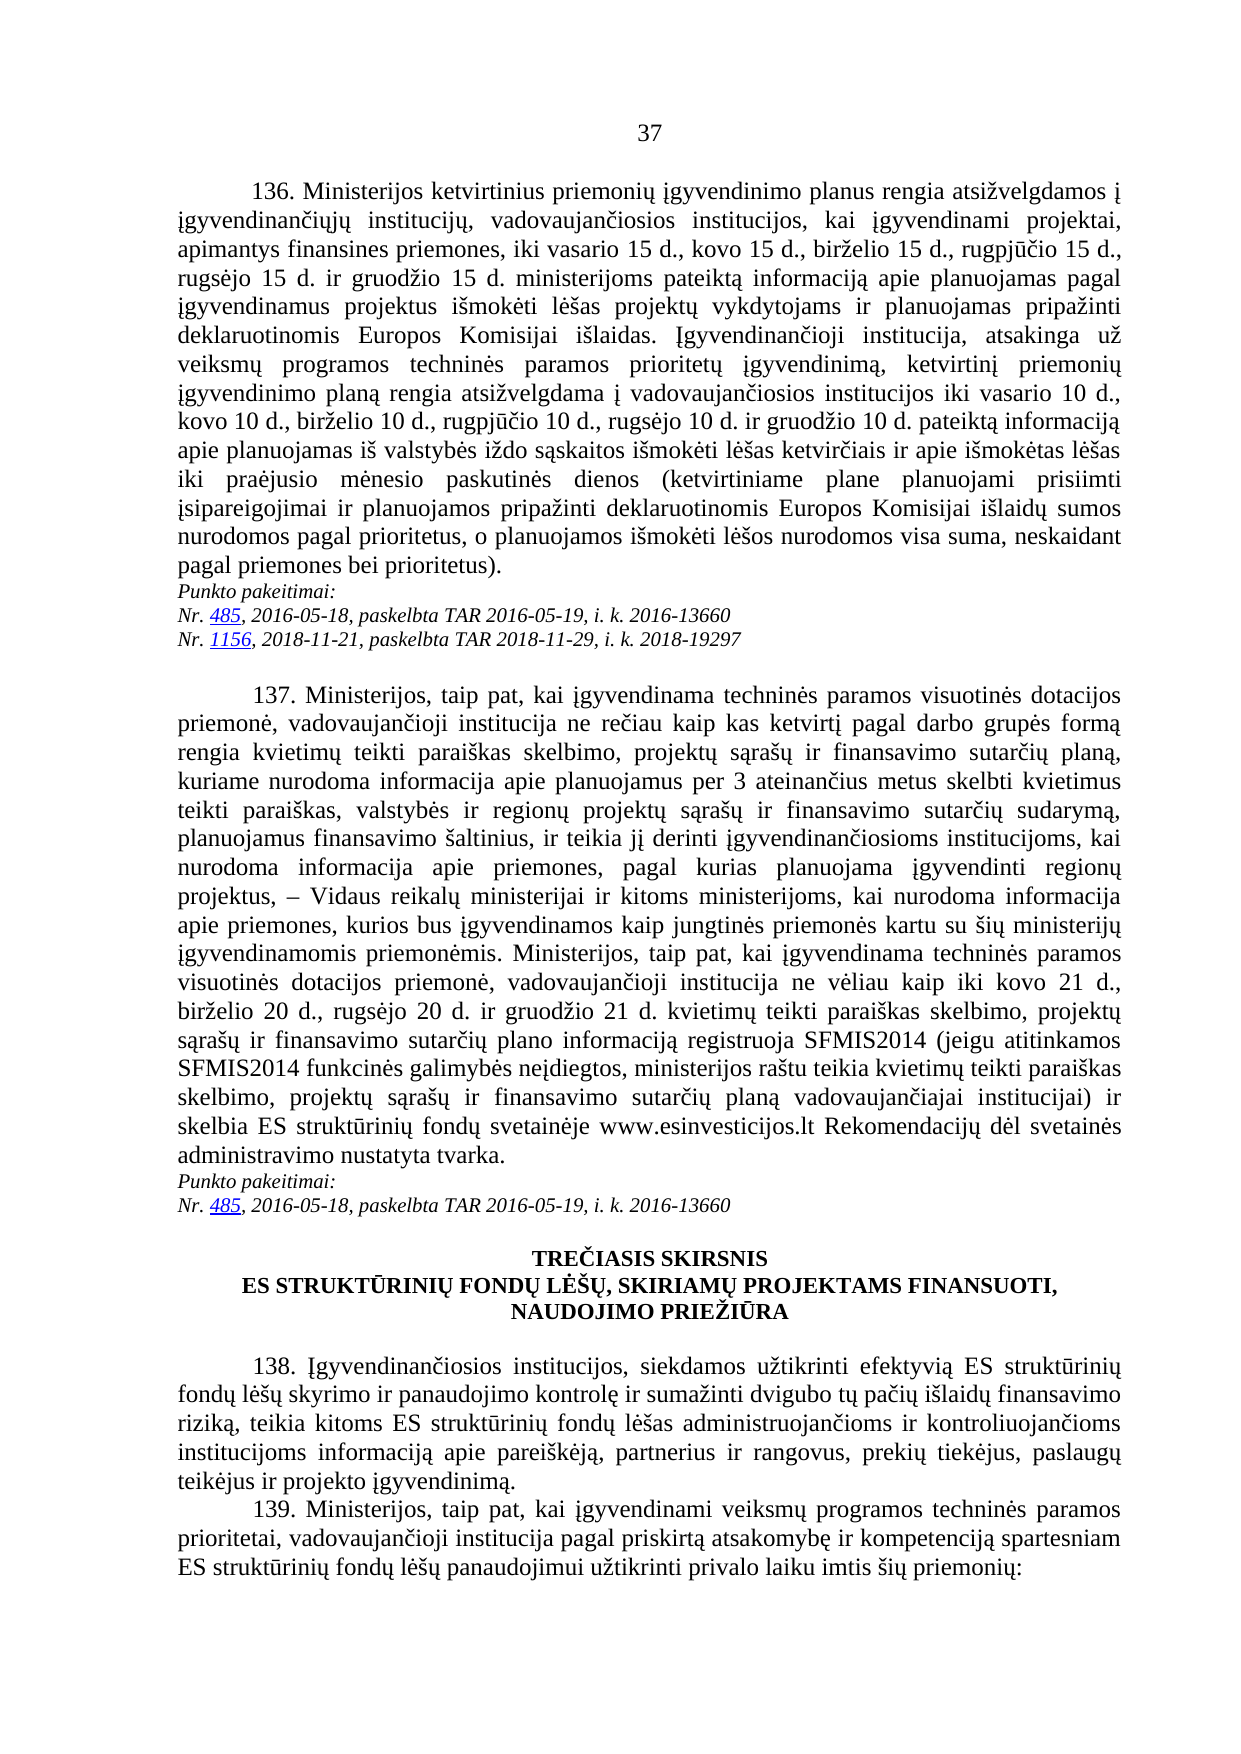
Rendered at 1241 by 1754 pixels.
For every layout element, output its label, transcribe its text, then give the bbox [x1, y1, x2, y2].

text 137. Ministerijos, taip pat, kai įgyvendinama techninės paramos visuotinės dotacijos priemonė, vadovaujančioji institucija ne rečiau kaip kas ketvirtį pagal darbo grupės formą rengia kvietimų teikti paraiškas skelbimo, projektų sąrašų ir finansavimo sutarčių planą, kuriame nurodoma informacija apie planuojamus per 3 ateinančius metus skelbti kvietimus teikti paraiškas, valstybės ir regionų projektų sąrašų ir finansavimo sutarčių sudarymą, planuojamus finansavimo šaltinius, ir teikia jį derinti įgyvendinančiosioms institucijoms, kai nurodoma informacija apie priemones, pagal kurias planuojama įgyvendinti regionų projektus, – Vidaus reikalų ministerijai ir kitoms ministerijoms, kai nurodoma informacija apie priemones, kurios bus įgyvendinamos kaip jungtinės priemonės kartu su šių ministerijų įgyvendinamomis priemonėmis. Ministerijos, taip pat, kai įgyvendinama techninės paramos visuotinės dotacijos priemonė, vadovaujančioji institucija ne vėliau kaip iki kovo 21 d., birželio 20 d., rugsėjo 20 d. ir gruodžio 21 d. kvietimų teikti paraiškas skelbimo, projektų sąrašų ir finansavimo sutarčių plano informaciją registruoja SFMIS2014 (jeigu atitinkamos SFMIS2014 funkcinės galimybės neįdiegtos, ministerijos raštu teikia kvietimų teikti paraiškas skelbimo, projektų sąrašų ir finansavimo sutarčių planą vadovaujančiajai institucijai) ir skelbia ES struktūrinių fondų svetainėje www.esinvesticijos.lt Rekomendacijų dėl svetainės administravimo nustatyta tvarka. [177, 680, 1122, 1168]
text Punkto pakeitimai: [177, 579, 1122, 603]
text Nr. 485, 2016-05-18, paskelbta TAR 2016-05-19, i. k. 2016-13660 [177, 1193, 1122, 1217]
text 139. Ministerijos, taip pat, kai įgyvendinami veiksmų programos techninės paramos prioritetai, vadovaujančioji institucija pagal priskirtą atsakomybę ir kompetenciją spartesniam ES struktūrinių fondų lėšų panaudojimui užtikrinti privalo laiku imtis šių priemonių: [177, 1494, 1122, 1581]
text ES STRUKTŪRINIŲ FONDŲ LĖŠŲ, SKIRIAMŲ PROJEKTAMS FINANSUOTI, NAUDOJIMO PRIEŽIŪRA [177, 1272, 1122, 1324]
text 136. Ministerijos ketvirtinius priemonių įgyvendinimo planus rengia atsižvelgdamos į įgyvendinančiųjų institucijų, vadovaujančiosios institucijos, kai įgyvendinami projektai, apimantys finansines priemones, iki vasario 15 d., kovo 15 d., birželio 15 d., rugpjūčio 15 d., rugsėjo 15 d. ir gruodžio 15 d. ministerijoms pateiktą informaciją apie planuojamas pagal įgyvendinamus projektus išmokėti lėšas projektų vykdytojams ir planuojamas pripažinti deklaruotinomis Europos Komisijai išlaidas. Įgyvendinančioji institucija, atsakinga už veiksmų programos techninės paramos prioritetų įgyvendinimą, ketvirtinį priemonių įgyvendinimo planą rengia atsižvelgdama į vadovaujančiosios institucijos iki vasario 10 d., kovo 10 d., birželio 10 d., rugpjūčio 10 d., rugsėjo 10 d. ir gruodžio 10 d. pateiktą informaciją apie planuojamas iš valstybės iždo sąskaitos išmokėti lėšas ketvirčiais ir apie išmokėtas lėšas iki praėjusio mėnesio paskutinės dienos (ketvirtiniame plane planuojami prisiimti įsipareigojimai ir planuojamos pripažinti deklaruotinomis Europos Komisijai išlaidų sumos nurodomos pagal prioritetus, o planuojamos išmokėti lėšos nurodomos visa suma, neskaidant pagal priemones bei prioritetus). [177, 176, 1122, 579]
text 138. Įgyvendinančiosios institucijos, siekdamos užtikrinti efektyvią ES struktūrinių fondų lėšų skyrimo ir panaudojimo kontrolę ir sumažinti dvigubo tų pačių išlaidų finansavimo riziką, teikia kitoms ES struktūrinių fondų lėšas administruojančioms ir kontroliuojančioms institucijoms informaciją apie pareiškėją, partnerius ir rangovus, prekių tiekėjus, paslaugų teikėjus ir projekto įgyvendinimą. [177, 1351, 1122, 1494]
text TREČIASIS SKIRSNIS [177, 1245, 1122, 1272]
text Nr. 1156, 2018-11-21, paskelbta TAR 2018-11-29, i. k. 2018-19297 [177, 627, 1122, 651]
text Punkto pakeitimai: [177, 1168, 1122, 1193]
text Nr. 485, 2016-05-18, paskelbta TAR 2016-05-19, i. k. 2016-13660 [177, 603, 1122, 627]
